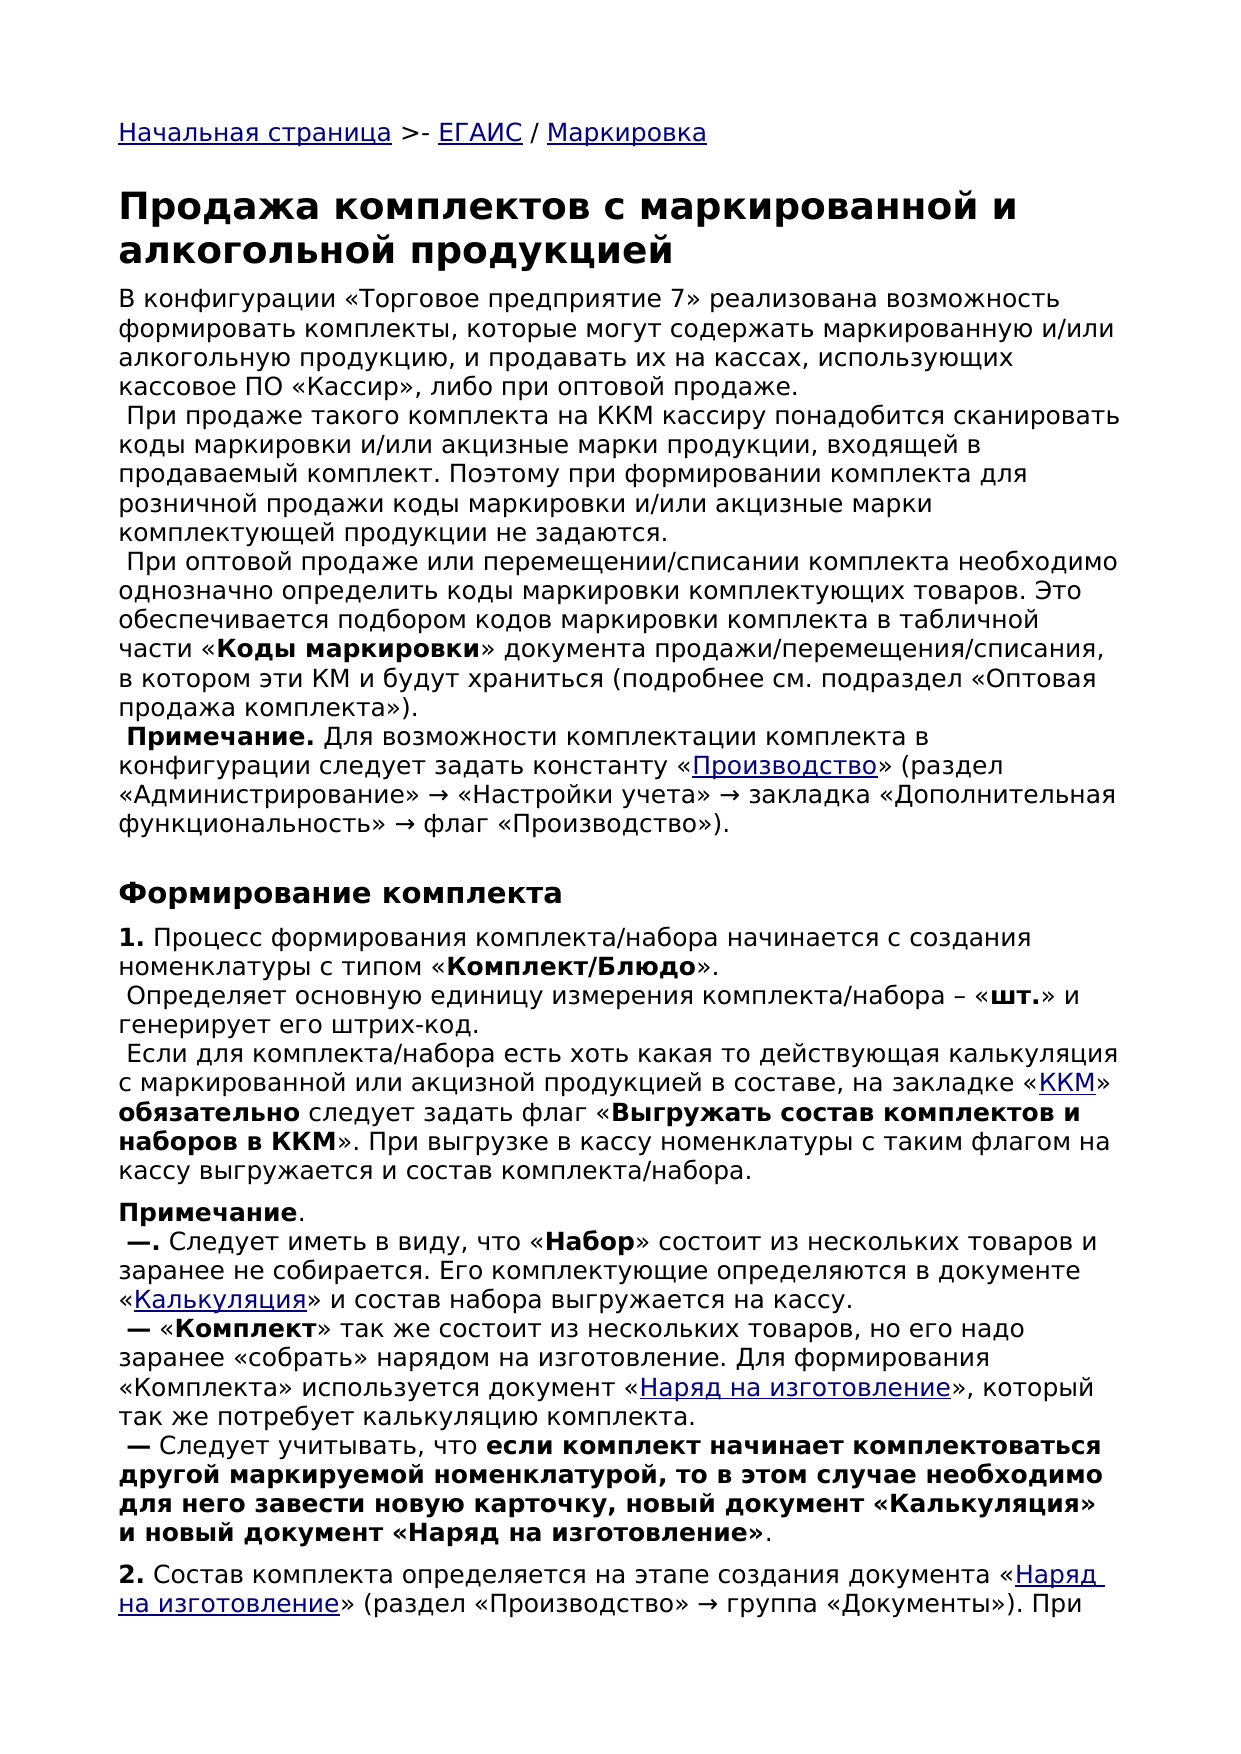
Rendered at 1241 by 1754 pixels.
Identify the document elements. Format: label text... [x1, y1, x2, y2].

text Примечание. —. Следует иметь в виду, что «Набор» состоит из нескольких товаров и заранее не собирается. Его комплектующие определяются в документе «Калькуляция» и состав набора выгружается на кассу. — «Комплект» так же состоит из нескольких товаров, но его надо заранее «собрать» нарядом на изготовление. Для формирования «Комплекта» используется документ «Наряд на изготовление», который так же потребует калькуляцию комплекта. — Следует учитывать, что если комплект начинает комплектоваться другой маркируемой номенклатурой, то в этом случае необходимо для него завести новую карточку, новый документ «Калькуляция» и новый документ «Наряд на изготовление». [118, 1198, 1122, 1548]
subtitle Продажа комплектов с маркированной и алкогольной продукцией [118, 185, 1122, 272]
subtitle Формирование комплекта [118, 876, 1122, 910]
text 1. Процесс формирования комплекта/набора начинается с создания номенклатуры с типом «Комплект/Блюдо». Определяет основную единицу измерения комплекта/набора – «шт.» и генерирует его штрих-код. Если для комплекта/набора есть хоть какая то действующая калькуляция с маркированной или акцизной продукцией в составе, на закладке «ККМ» обязательно следует задать флаг «Выгружать состав комплектов и наборов в ККМ». При выгрузке в кассу номенклатуры с таким флагом на кассу выгружается и состав комплекта/набора. [118, 923, 1122, 1185]
text 2. Состав комплекта определяется на этапе создания документа «Наряд на изготовление» (раздел «Производство» → группа «Документы»). При [118, 1560, 1122, 1618]
text Начальная страница >- ЕГАИС / Маркировка [118, 118, 1122, 147]
text В конфигурации «Торговое предприятие 7» реализована возможность формировать комплекты, которые могут содержать маркированную и/или алкогольную продукцию, и продавать их на кассах, использующих кассовое ПО «Кассир», либо при оптовой продаже. При продаже такого комплекта на ККМ кассиру понадобится сканировать коды маркировки и/или акцизные марки продукции, входящей в продаваемый комплект. Поэтому при формировании комплекта для розничной продажи коды маркировки и/или акцизные марки комплектующей продукции не задаются. При оптовой продаже или перемещении/списании комплекта необходимо однозначно определить коды маркировки комплектующих товаров. Это обеспечивается подбором кодов маркировки комплекта в табличной части «Коды маркировки» документа продажи/перемещения/списания, в котором эти КМ и будут храниться (подробнее см. подраздел «Оптовая продажа комплекта»). Примечание. Для возможности комплектации комплекта в конфигурации следует задать константу «Производство» (раздел «Администрирование» → «Настройки учета» → закладка «Дополнительная функциональность» → флаг «Производство»). [118, 284, 1122, 839]
